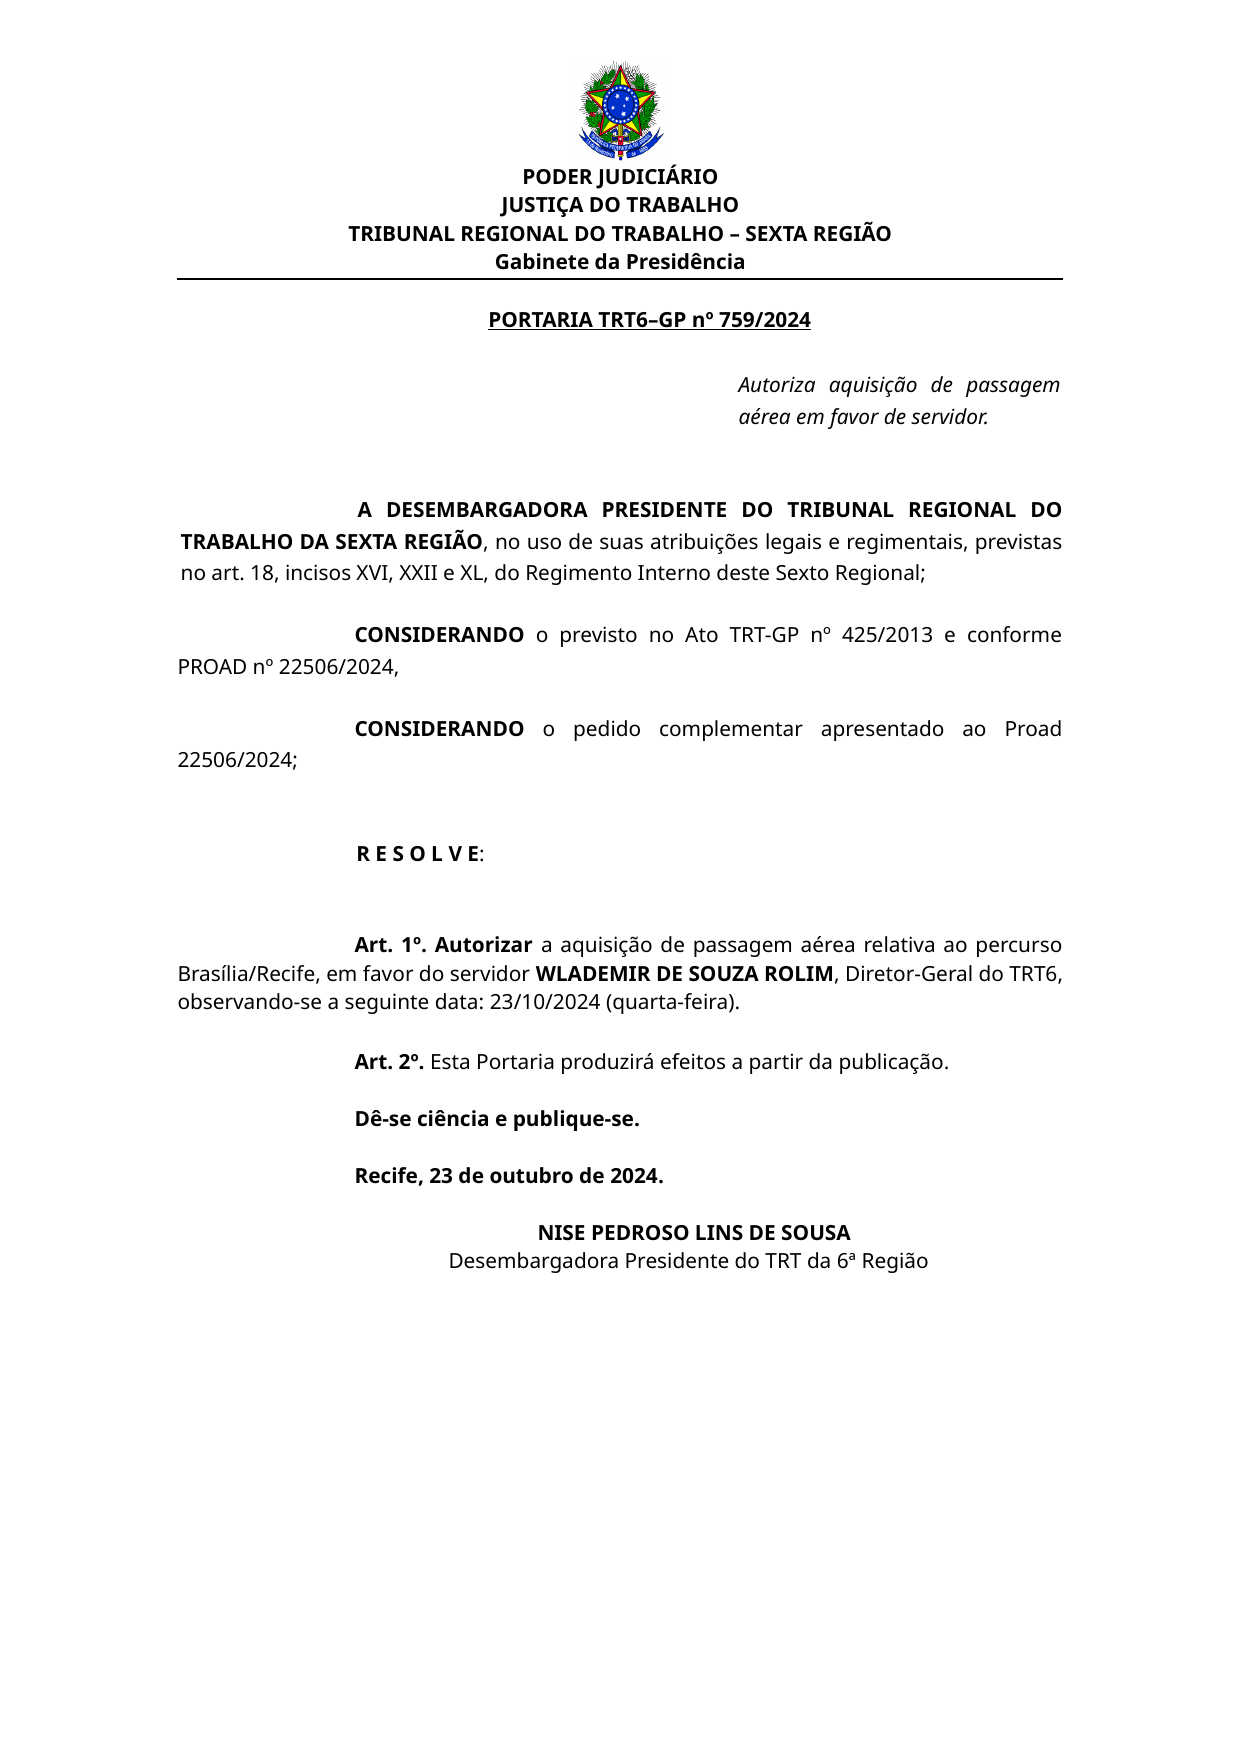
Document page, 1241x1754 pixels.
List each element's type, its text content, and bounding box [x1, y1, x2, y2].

text CONSIDERANDO o pedido complementar apresentado ao Proad 22506/2024; [177, 712, 1063, 774]
text Gabinete da Presidência [177, 247, 1063, 278]
text R E S O L V E: [179, 837, 1063, 868]
text A DESEMBARGADORA PRESIDENTE DO TRIBUNAL REGIONAL DO TRABALHO DA SEXTA REGIÃO, no uso de suas atribuições legais e regimentais, previstas no art. 18, incisos XVI, XXII e XL, do Regimento Interno deste Sexto Regional; [180, 493, 1063, 587]
text Art. 1º. Autorizar a aquisição de passagem aérea relativa ao percurso Brasília/Recife, em favor do servidor WLADEMIR DE SOUZA ROLIM, Diretor-Geral do TRT6, observando-se a seguinte data: 23/10/2024 (quarta-feira). [177, 930, 1063, 1016]
text Art. 2º. Esta Portaria produzirá efeitos a partir da publicação. [177, 1047, 1063, 1075]
text NISE PEDROSO LINS DE SOUSA [177, 1218, 1063, 1246]
text PODER JUDICIÁRIO [177, 162, 1063, 190]
text JUSTIÇA DO TRABALHO [177, 190, 1063, 219]
text Recife, 23 de outubro de 2024. [177, 1161, 1063, 1189]
text Dê-se ciência e publique-se. [177, 1104, 1063, 1132]
text Autoriza aquisição de passagem aérea em favor de servidor. [738, 368, 1063, 430]
text CONSIDERANDO o previsto no Ato TRT-GP nº 425/2013 e conforme PROAD nº 22506/2024, [177, 618, 1063, 680]
text PORTARIA TRT6–GP nº 759/2024 [236, 305, 1063, 333]
text TRIBUNAL REGIONAL DO TRABALHO – SEXTA REGIÃO [177, 219, 1063, 247]
text Desembargadora Presidente do TRT da 6ª Região [177, 1246, 1063, 1274]
